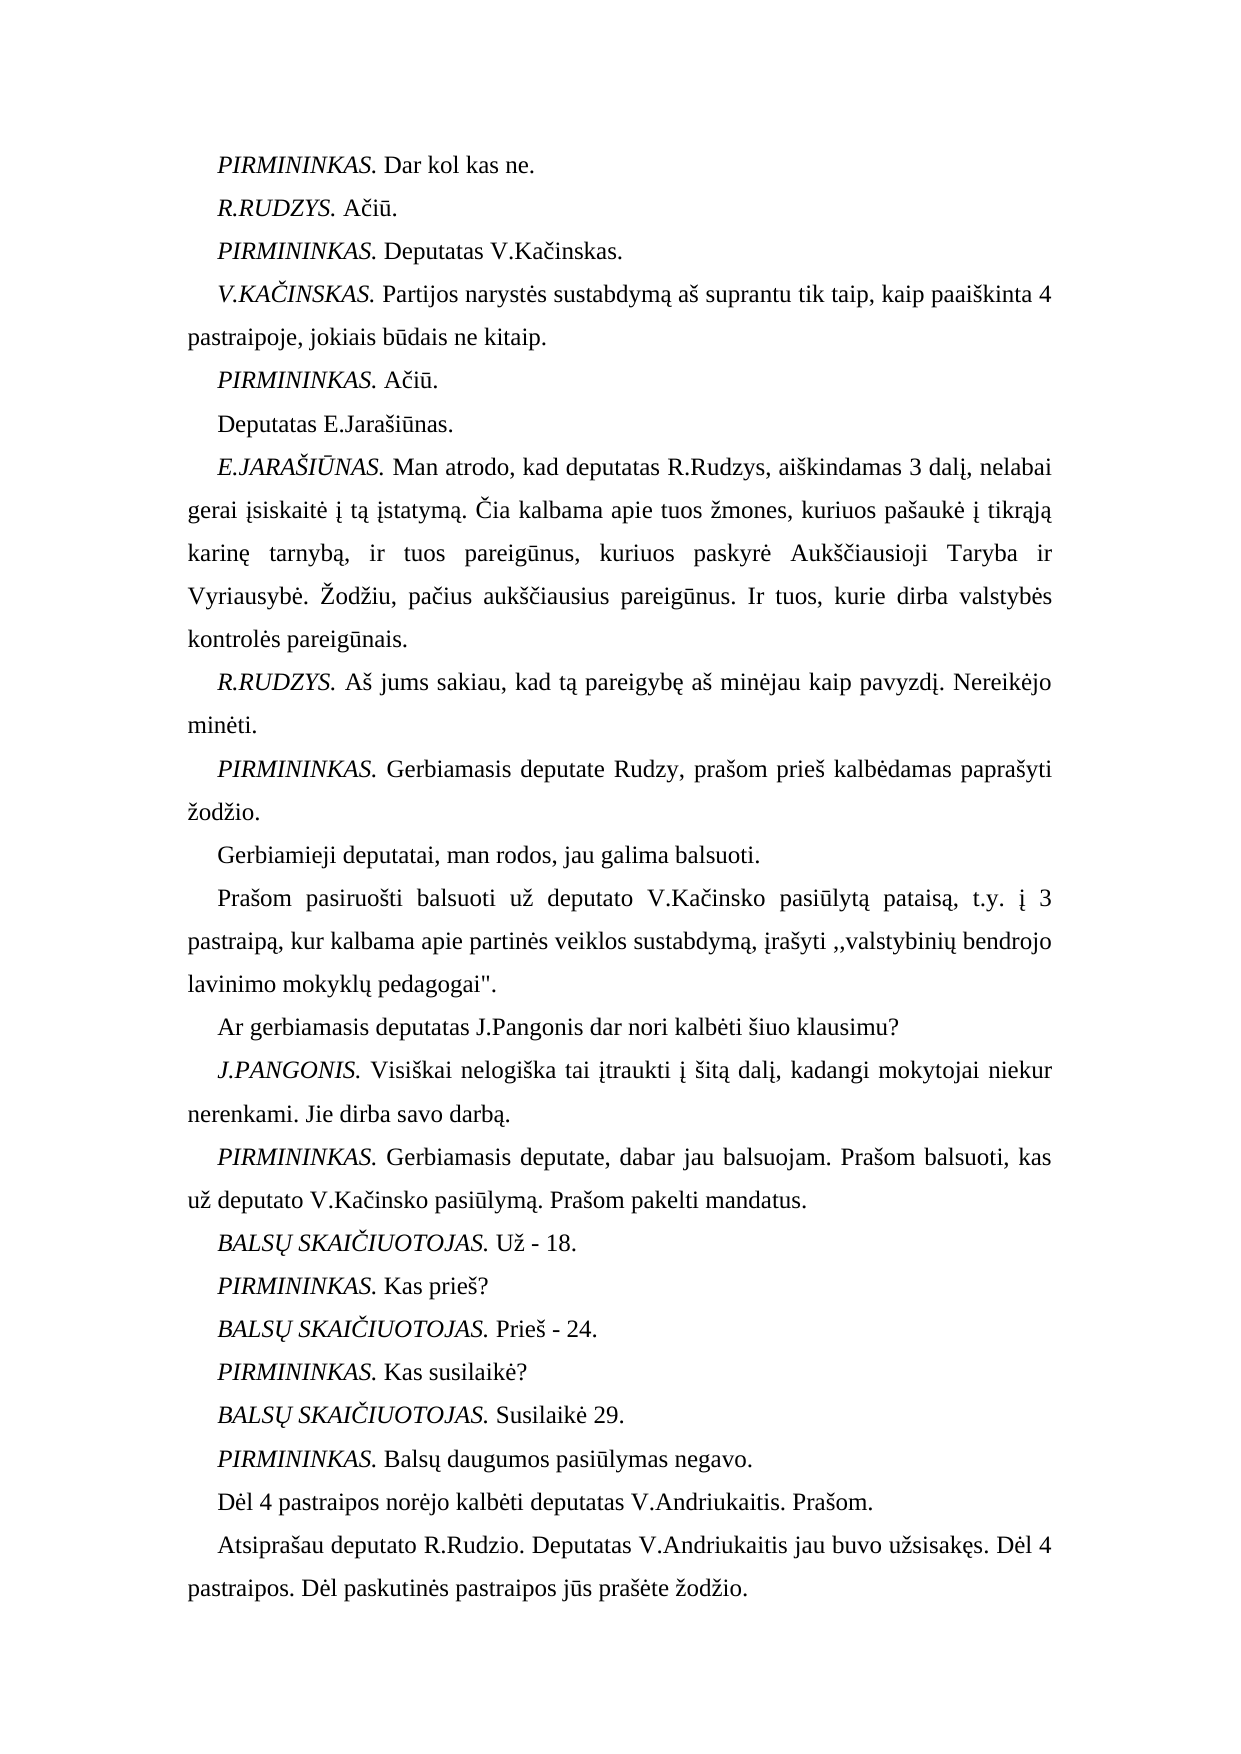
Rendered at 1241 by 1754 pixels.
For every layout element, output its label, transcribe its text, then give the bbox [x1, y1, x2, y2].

text Gerbiamieji deputatai, man rodos, jau galima balsuoti. [187, 840, 1053, 869]
text PIRMININKAS. Kas susilaikė? [187, 1357, 1053, 1386]
text Ar gerbiamasis deputatas J.Pangonis dar nori kalbėti šiuo klausimu? [187, 1012, 1053, 1041]
text PIRMININKAS. Deputatas V.Kačinskas. [187, 236, 1053, 265]
text PIRMININKAS. Ačiū. [187, 366, 1053, 394]
text Prašom pasiruošti balsuoti už deputato V.Kačinsko pasiūlytą pataisą, t.y. į 3 pastraipą, kur kalbama apie partinės veiklos sustabdymą, įrašyti ,,valstybinių bendrojo lavinimo mokyklų pedagogai". [187, 883, 1053, 998]
text PIRMININKAS. Kas prieš? [187, 1271, 1053, 1300]
text PIRMININKAS. Gerbiamasis deputate Rudzy, prašom prieš kalbėdamas paprašyti žodžio. [187, 754, 1053, 826]
text Dėl 4 pastraipos norėjo kalbėti deputatas V.Andriukaitis. Prašom. [187, 1487, 1053, 1516]
text R.RUDZYS. Aš jums sakiau, kad tą pareigybę aš minėjau kaip pavyzdį. Nereikėjo minėti. [187, 667, 1053, 739]
text PIRMININKAS. Balsų daugumos pasiūlymas negavo. [187, 1444, 1053, 1472]
text BALSŲ SKAIČIUOTOJAS. Už - 18. [187, 1228, 1053, 1257]
text Atsiprašau deputato R.Rudzio. Deputatas V.Andriukaitis jau buvo užsisakęs. Dėl 4 pastraipos. Dėl paskutinės pastraipos jūs prašėte žodžio. [187, 1530, 1053, 1602]
text V.KAČINSKAS. Partijos narystės sustabdymą aš suprantu tik taip, kaip paaiškinta 4 pastraipoje, jokiais būdais ne kitaip. [187, 279, 1053, 351]
text PIRMININKAS. Gerbiamasis deputate, dabar jau balsuojam. Prašom balsuoti, kas už deputato V.Kačinsko pasiūlymą. Prašom pakelti mandatus. [187, 1142, 1053, 1214]
text BALSŲ SKAIČIUOTOJAS. Prieš - 24. [187, 1314, 1053, 1343]
text R.RUDZYS. Ačiū. [187, 193, 1053, 222]
text PIRMININKAS. Dar kol kas ne. [187, 150, 1053, 179]
text J.PANGONIS. Visiškai nelogiška tai įtraukti į šitą dalį, kadangi mokytojai niekur nerenkami. Jie dirba savo darbą. [187, 1056, 1053, 1127]
text E.JARAŠIŪNAS. Man atrodo, kad deputatas R.Rudzys, aiškindamas 3 dalį, nelabai gerai įsiskaitė į tą įstatymą. Čia kalbama apie tuos žmones, kuriuos pašaukė į tikrąją karinę tarnybą, ir tuos pareigūnus, kuriuos paskyrė Aukščiausioji Taryba ir Vyriausybė. Žodžiu, pačius aukščiausius pareigūnus. Ir tuos, kurie dirba valstybės kontrolės pareigūnais. [187, 452, 1053, 653]
text BALSŲ SKAIČIUOTOJAS. Susilaikė 29. [187, 1401, 1053, 1429]
text Deputatas E.Jarašiūnas. [187, 409, 1053, 437]
